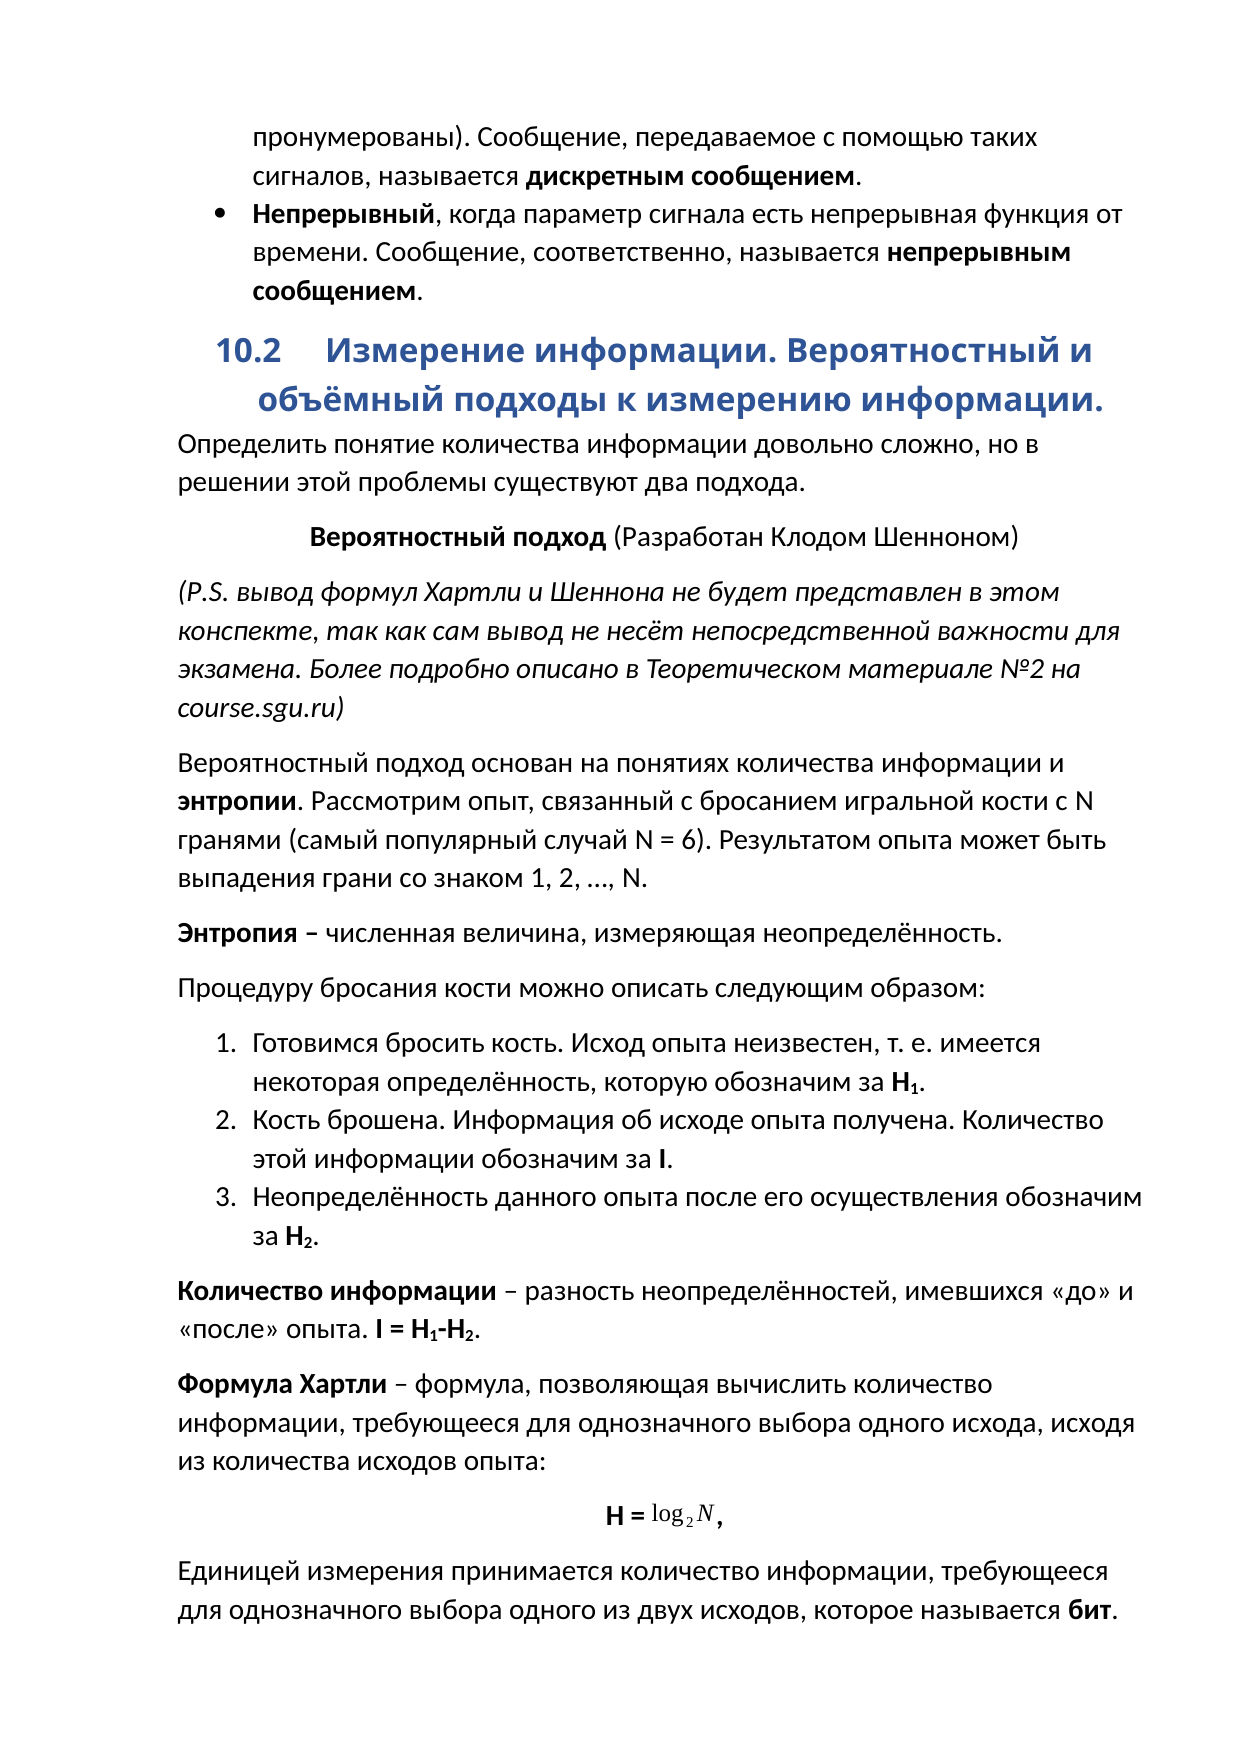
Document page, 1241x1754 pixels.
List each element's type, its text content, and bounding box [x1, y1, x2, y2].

list Непрерывный, когда параметр сигнала есть непрерывная функция от времени. Сообщение, соответственно, называется непрерывным сообщением. [215, 195, 1152, 307]
text Вероятностный подход основан на понятиях количества информации и энтропии. Рассмотрим опыт, связанный с бросанием игральной кости с N гранями (самый популярный случай N = 6). Результатом опыта может быть выпадения грани со знаком 1, 2, …, N. [177, 744, 1152, 895]
text Вероятностный подход (Разработан Клодом Шенноном) [177, 518, 1152, 554]
list Кость брошена. Информация об исходе опыта получена. Количество этой информации обозначим за I. [215, 1101, 1152, 1176]
text Количество информации – разность неопределённостей, имевшихся «до» и «после» опыта. I = H1-H2. [177, 1272, 1152, 1346]
text Единицей измерения принимается количество информации, требующееся для однозначного выбора одного из двух исходов, которое называется бит. [177, 1552, 1152, 1627]
text Определить понятие количества информации довольно сложно, но в решении этой проблемы существуют два подхода. [177, 425, 1152, 499]
list пронумерованы). Сообщение, передаваемое с помощью таких сигналов, называется дискретным сообщением. [215, 118, 1152, 192]
text Процедуру бросания кости можно описать следующим образом: [177, 969, 1152, 1005]
subtitle Измерение информации. Вероятностный и объёмный подходы к измерению информации. [215, 327, 1152, 421]
text Формула Хартли – формула, позволяющая вычислить количество информации, требующееся для однозначного выбора одного исхода, исходя из количества исходов опыта: [177, 1365, 1152, 1478]
text (P.S. вывод формул Хартли и Шеннона не будет представлен в этом конспекте, так как сам вывод не несёт непосредственной важности для экзамена. Более подробно описано в Теоретическом материале №2 на course.sgu.ru) [177, 573, 1152, 724]
list Готовимся бросить кость. Исход опыта неизвестен, т. е. имеется некоторая определённость, которую обозначим за H1. [215, 1024, 1152, 1099]
list Неопределённость данного опыта после его осуществления обозначим за H2. [215, 1178, 1152, 1252]
text H = , [177, 1497, 1152, 1533]
text Энтропия – численная величина, измеряющая неопределённость. [177, 914, 1152, 950]
